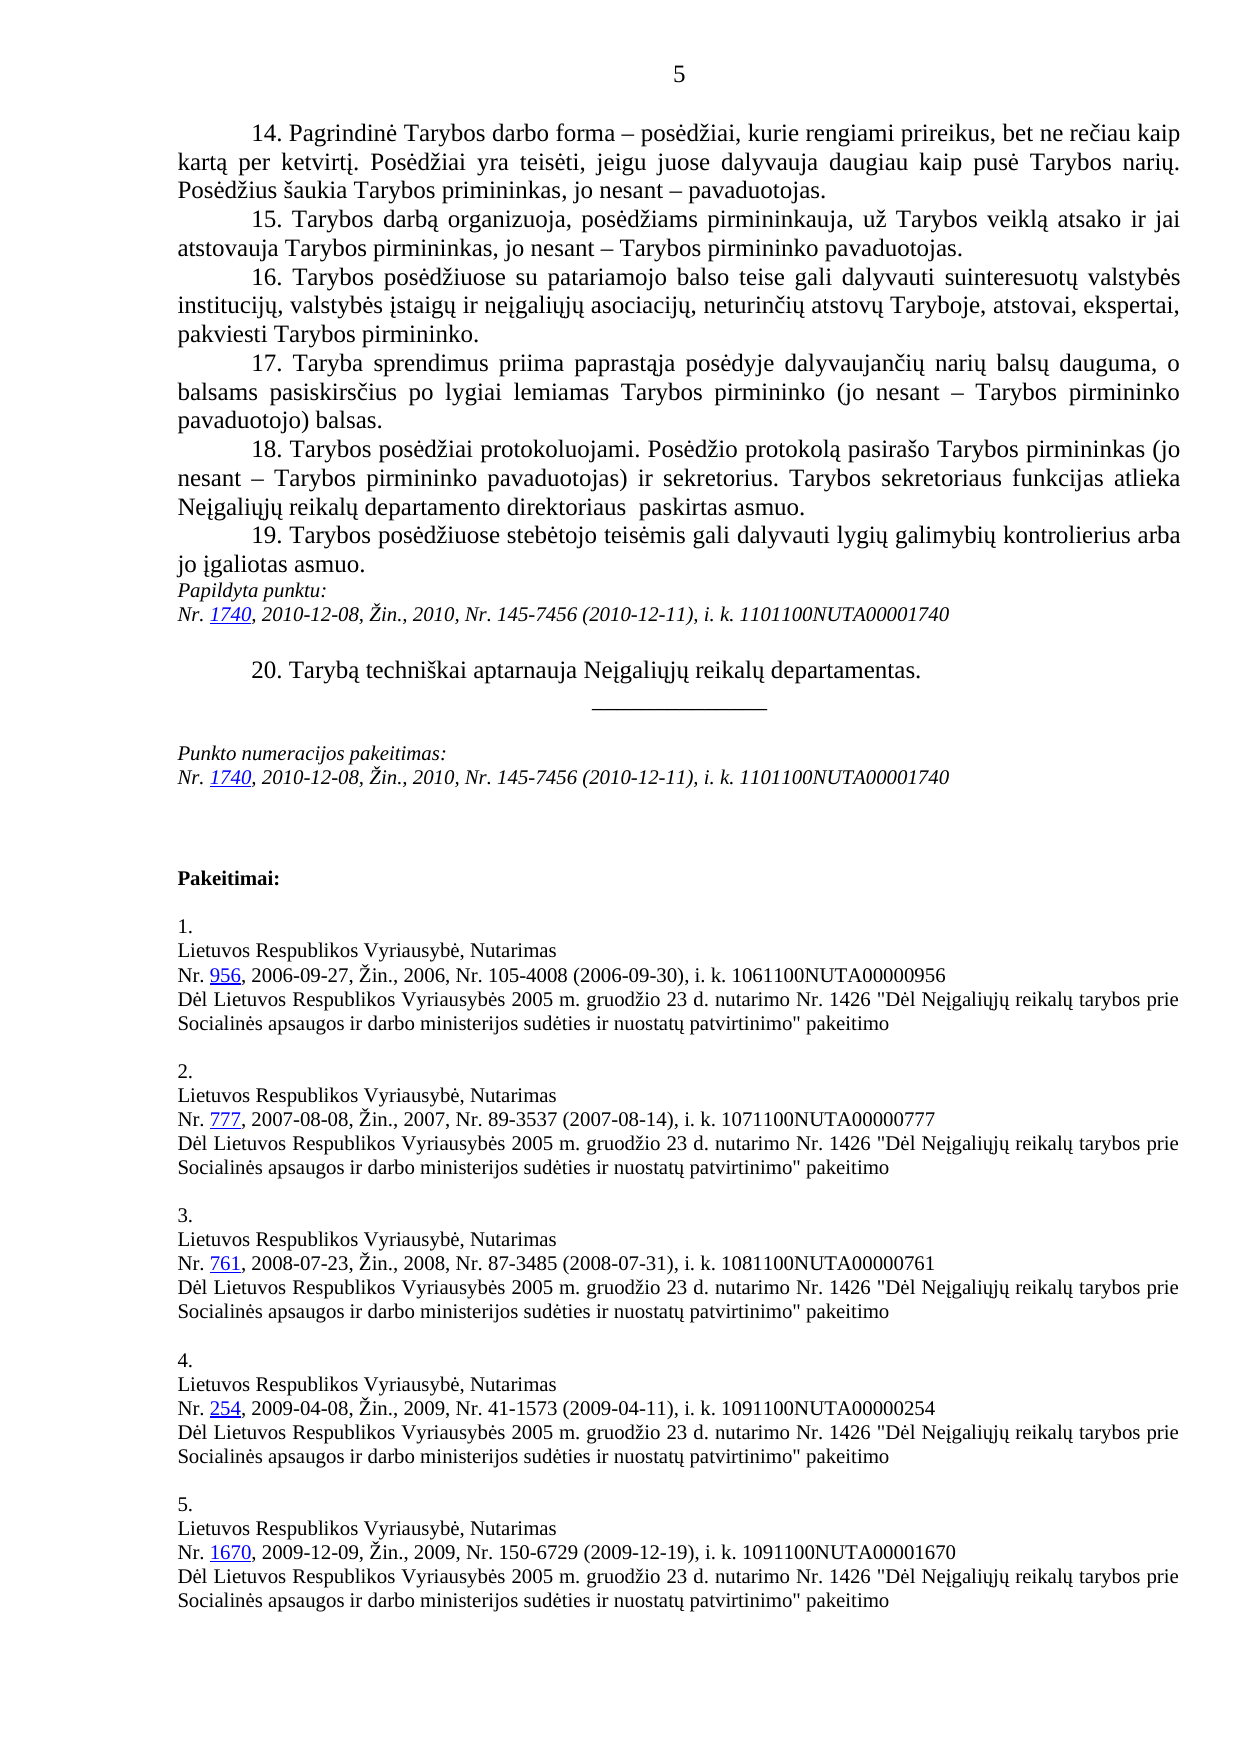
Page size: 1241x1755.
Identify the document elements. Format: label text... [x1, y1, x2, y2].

text 1. [177, 914, 1181, 938]
text Lietuvos Respublikos Vyriausybė, Nutarimas [177, 1516, 1181, 1540]
text Dėl Lietuvos Respublikos Vyriausybės 2005 m. gruodžio 23 d. nutarimo Nr. 1426 "Dėl Neįgaliųjų reikalų tarybos prie Socialinės apsaugos ir darbo ministerijos sudėties ir nuostatų patvirtinimo" pakeitimo [177, 1420, 1181, 1468]
text Nr. 956, 2006-09-27, Žin., 2006, Nr. 105-4008 (2006-09-30), i. k. 1061100NUTA00000956 [177, 962, 1181, 987]
text Dėl Lietuvos Respublikos Vyriausybės 2005 m. gruodžio 23 d. nutarimo Nr. 1426 "Dėl Neįgaliųjų reikalų tarybos prie Socialinės apsaugos ir darbo ministerijos sudėties ir nuostatų patvirtinimo" pakeitimo [177, 1131, 1181, 1179]
text 15. Tarybos darbą organizuoja, posėdžiams pirmininkauja, už Tarybos veiklą atsako ir jai atstovauja Tarybos pirmininkas, jo nesant – Tarybos pirmininko pavaduotojas. [177, 204, 1181, 262]
text 16. Tarybos posėdžiuose su patariamojo balso teise gali dalyvauti suinteresuotų valstybės institucijų, valstybės įstaigų ir neįgaliųjų asociacijų, neturinčių atstovų Taryboje, atstovai, ekspertai, pakviesti Tarybos pirmininko. [177, 262, 1181, 348]
text Papildyta punktu: [177, 578, 1181, 602]
text 18. Tarybos posėdžiai protokoluojami. Posėdžio protokolą pasirašo Tarybos pirmininkas (jo nesant – Tarybos pirmininko pavaduotojas) ir sekretorius. Tarybos sekretoriaus funkcijas atlieka Neįgaliųjų reikalų departamento direktoriaus paskirtas asmuo. [177, 434, 1181, 521]
text 20. Tarybą techniškai aptarnauja Neįgaliųjų reikalų departamentas. [177, 655, 1181, 684]
text 14. Pagrindinė Tarybos darbo forma – posėdžiai, kurie rengiami prireikus, bet ne rečiau kaip kartą per ketvirtį. Posėdžiai yra teisėti, jeigu juose dalyvauja daugiau kaip pusė Tarybos narių. Posėdžius šaukia Tarybos primininkas, jo nesant – pavaduotojas. [177, 118, 1181, 204]
text Punkto numeracijos pakeitimas: [177, 741, 1181, 765]
text Nr. 777, 2007-08-08, Žin., 2007, Nr. 89-3537 (2007-08-14), i. k. 1071100NUTA00000777 [177, 1107, 1181, 1131]
text ______________ [177, 684, 1181, 712]
text 5. [177, 1492, 1181, 1516]
text 17. Taryba sprendimus priima paprastąja posėdyje dalyvaujančių narių balsų dauguma, o balsams pasiskirsčius po lygiai lemiamas Tarybos pirmininko (jo nesant – Tarybos pirmininko pavaduotojo) balsas. [177, 348, 1181, 434]
text Pakeitimai: [177, 866, 1181, 890]
text Nr. 254, 2009-04-08, Žin., 2009, Nr. 41-1573 (2009-04-11), i. k. 1091100NUTA00000254 [177, 1396, 1181, 1420]
text Lietuvos Respublikos Vyriausybė, Nutarimas [177, 938, 1181, 962]
text Lietuvos Respublikos Vyriausybė, Nutarimas [177, 1227, 1181, 1251]
text Lietuvos Respublikos Vyriausybė, Nutarimas [177, 1083, 1181, 1107]
text 19. Tarybos posėdžiuose stebėtojo teisėmis gali dalyvauti lygių galimybių kontrolierius arba jo įgaliotas asmuo. [177, 521, 1181, 578]
text Nr. 1740, 2010-12-08, Žin., 2010, Nr. 145-7456 (2010-12-11), i. k. 1101100NUTA00001740 [177, 765, 1181, 789]
text Nr. 761, 2008-07-23, Žin., 2008, Nr. 87-3485 (2008-07-31), i. k. 1081100NUTA00000761 [177, 1251, 1181, 1275]
text 2. [177, 1059, 1181, 1083]
text 3. [177, 1203, 1181, 1227]
text Nr. 1740, 2010-12-08, Žin., 2010, Nr. 145-7456 (2010-12-11), i. k. 1101100NUTA00001740 [177, 602, 1181, 626]
text Nr. 1670, 2009-12-09, Žin., 2009, Nr. 150-6729 (2009-12-19), i. k. 1091100NUTA00001670 [177, 1540, 1181, 1564]
text Dėl Lietuvos Respublikos Vyriausybės 2005 m. gruodžio 23 d. nutarimo Nr. 1426 "Dėl Neįgaliųjų reikalų tarybos prie Socialinės apsaugos ir darbo ministerijos sudėties ir nuostatų patvirtinimo" pakeitimo [177, 987, 1181, 1035]
text 4. [177, 1347, 1181, 1372]
text Dėl Lietuvos Respublikos Vyriausybės 2005 m. gruodžio 23 d. nutarimo Nr. 1426 "Dėl Neįgaliųjų reikalų tarybos prie Socialinės apsaugos ir darbo ministerijos sudėties ir nuostatų patvirtinimo" pakeitimo [177, 1275, 1181, 1323]
text Lietuvos Respublikos Vyriausybė, Nutarimas [177, 1372, 1181, 1396]
text Dėl Lietuvos Respublikos Vyriausybės 2005 m. gruodžio 23 d. nutarimo Nr. 1426 "Dėl Neįgaliųjų reikalų tarybos prie Socialinės apsaugos ir darbo ministerijos sudėties ir nuostatų patvirtinimo" pakeitimo [177, 1564, 1181, 1612]
